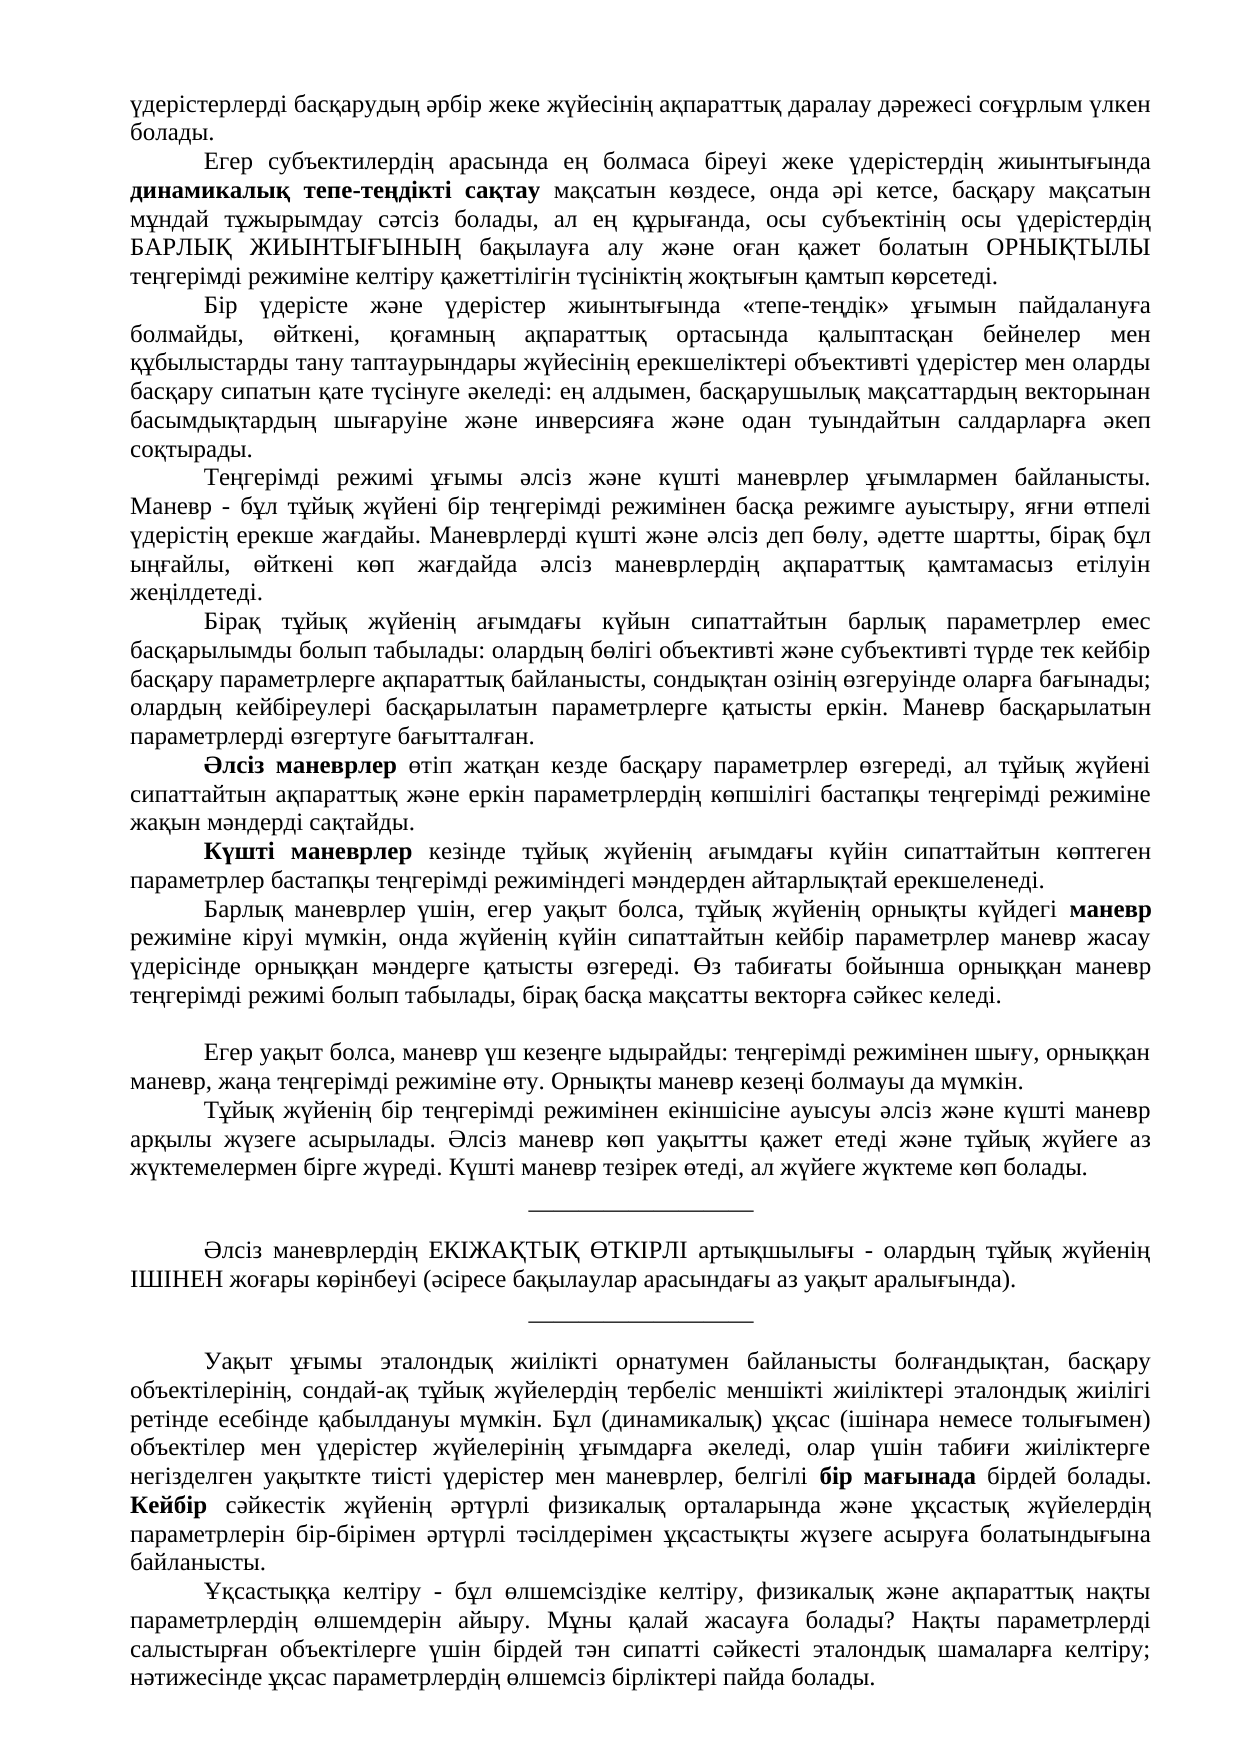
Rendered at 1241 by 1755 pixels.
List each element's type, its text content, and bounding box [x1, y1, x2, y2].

text Ұқсастыққа келтіру - бұл өлшемсіздіке келтіру, физикалық және ақпараттық нақты параметрлердің өлшемдерін айыру. Мұны қалай жасауға болады? Нақты параметрлерді салыстырған объектілерге үшін бірдей тән сипатті сәйкесті эталондық шамаларға келтіру; нәтижесінде ұқсас параметрлердің өлшемсіз бірліктері пайда болады. [130, 1576, 1152, 1691]
text ————————— [130, 1305, 1152, 1334]
text ————————— [130, 1194, 1152, 1222]
text Егер субъектилердің арасында ең болмаса біреуі жеке үдерістердің жиынтығында динамикалық тепе-теңдікті сақтау мақсатын көздесе, онда әрі кетсе, басқару мақсатын мұндай тұжырымдау сәтсіз болады, ал ең құрығанда, осы субъектінің осы үдерістердің БАРЛЫҚ ЖИЫНТЫҒЫНЫҢ бақылауға алу және оған қажет болатын ОРНЫҚТЫЛЫ теңгерімді режиміне келтіру қажеттілігін түсініктің жоқтығын қамтып көрсетеді. [130, 146, 1152, 290]
text Әлсіз маневрлер өтіп жатқан кезде басқару параметрлер өзгереді, ал тұйық жүйені сипаттайтын ақпараттық және еркін параметрлердің көпшілігі бастапқы теңгерімді режиміне жақын мәндерді сақтайды. [130, 750, 1152, 836]
text Бір үдерісте және үдерістер жиынтығында «тепе-теңдік» ұғымын пайдалануға болмайды, өйткені, қоғамның ақпараттық ортасында қалыптасқан бейнелер мен құбылыстарды тану таптаурындары жүйесінің ерекшеліктері объективті үдерістер мен оларды басқару сипатын қате түсінуге әкеледі: ең алдымен, басқарушылық мақсаттардың векторынан басымдықтардың шығаруіне және инверсияға және одан туындайтын салдарларға әкеп соқтырады. [130, 290, 1152, 462]
text Егер уақыт болса, маневр үш кезеңге ыдырайды: теңгерімді режимінен шығу, орныққан маневр, жаңа теңгерімді режиміне өту. Орнықты маневр кезеңі болмауы да мүмкін. [130, 1037, 1152, 1095]
text Уақыт ұғымы эталондық жиілікті орнатумен байланысты болғандықтан, басқару объектілерінің, сондай-ақ тұйық жүйелердің тербеліс меншікті жиіліктері эталондық жиілігі ретінде есебінде қабылдануы мүмкін. Бұл (динамикалық) ұқсас (ішінара немесе толығымен) объектілер мен үдерістер жүйелерінің ұғымдарға әкеледі, олар үшін табиғи жиіліктерге негізделген уақыткте тиісті үдерістер мен маневрлер, белгілі бір мағынада бірдей болады. Кейбір сәйкестік жүйенің әртүрлі физикалық орталарында және ұқсастық жүйелердің параметрлерін бір-бірімен әртүрлі тәсілдерімен ұқсастықты жүзеге асыруға болатындығына байланысты. [130, 1346, 1152, 1576]
text Күшті маневрлер кезінде тұйық жүйенің ағымдағы күйін сипаттайтын көптеген параметрлер бастапқы теңгерімді режиміндегі мәндерден айтарлықтай ерекшеленеді. [130, 836, 1152, 894]
text Тұйық жүйенің бір теңгерімді режимінен екіншісіне ауысуы әлсіз және күшті маневр арқылы жүзеге асырылады. Әлсіз маневр көп уақытты қажет етеді және тұйық жүйеге аз жүктемелермен бірге жүреді. Күшті маневр тезірек өтеді, ал жүйеге жүктеме көп болады. [130, 1095, 1152, 1181]
text Теңгерімді режимі ұғымы әлсіз және күшті маневрлер ұғымлармен байланысты. Маневр - бұл тұйық жүйені бір теңгерімді режимінен басқа режимге ауыстыру, яғни өтпелі үдерістің ерекше жағдайы. Маневрлерді күшті және әлсіз деп бөлу, әдетте шартты, бірақ бұл ыңғайлы, өйткені көп жағдайда әлсіз маневрлердің ақпараттық қамтамасыз етілуін жеңілдетеді. [130, 462, 1152, 606]
text Бірақ тұйық жүйенің ағымдағы күйын сипаттайтын барлық параметрлер емес басқарылымды болып табылады: олардың бөлігі объективті және субъективті түрде тек кейбір басқару параметрлерге ақпараттық байланысты, сондықтан озінің өзгеруінде оларға бағынады; олардың кейбіреулері басқарылатын параметрлерге қатысты еркін. Маневр басқарылатын параметрлерді өзгертуге бағытталған. [130, 606, 1152, 750]
text үдерістерлерді басқарудың әрбір жеке жүйесінің ақпараттық даралау дәрежесі соғұрлым үлкен болады. [130, 89, 1152, 146]
text Барлық маневрлер үшін, егер уақыт болса, тұйық жүйенің орнықты күйдегі маневр режиміне кіруі мүмкін, онда жүйенің күйін сипаттайтын кейбір параметрлер маневр жасау үдерісінде орныққан мәндерге қатысты өзгереді. Өз табиғаты бойынша орныққан маневр теңгерімді режимі болып табылады, бірақ басқа мақсатты векторға сәйкес келеді. [130, 894, 1152, 1009]
text Әлсіз маневрлердің ЕКІЖАҚТЫҚ ӨТКІРЛІ артықшылығы - олардың тұйық жүйенің ІШІНЕН жоғары көрінбеуі (әсіресе бақылаулар арасындағы аз уақыт аралығында). [130, 1235, 1152, 1292]
